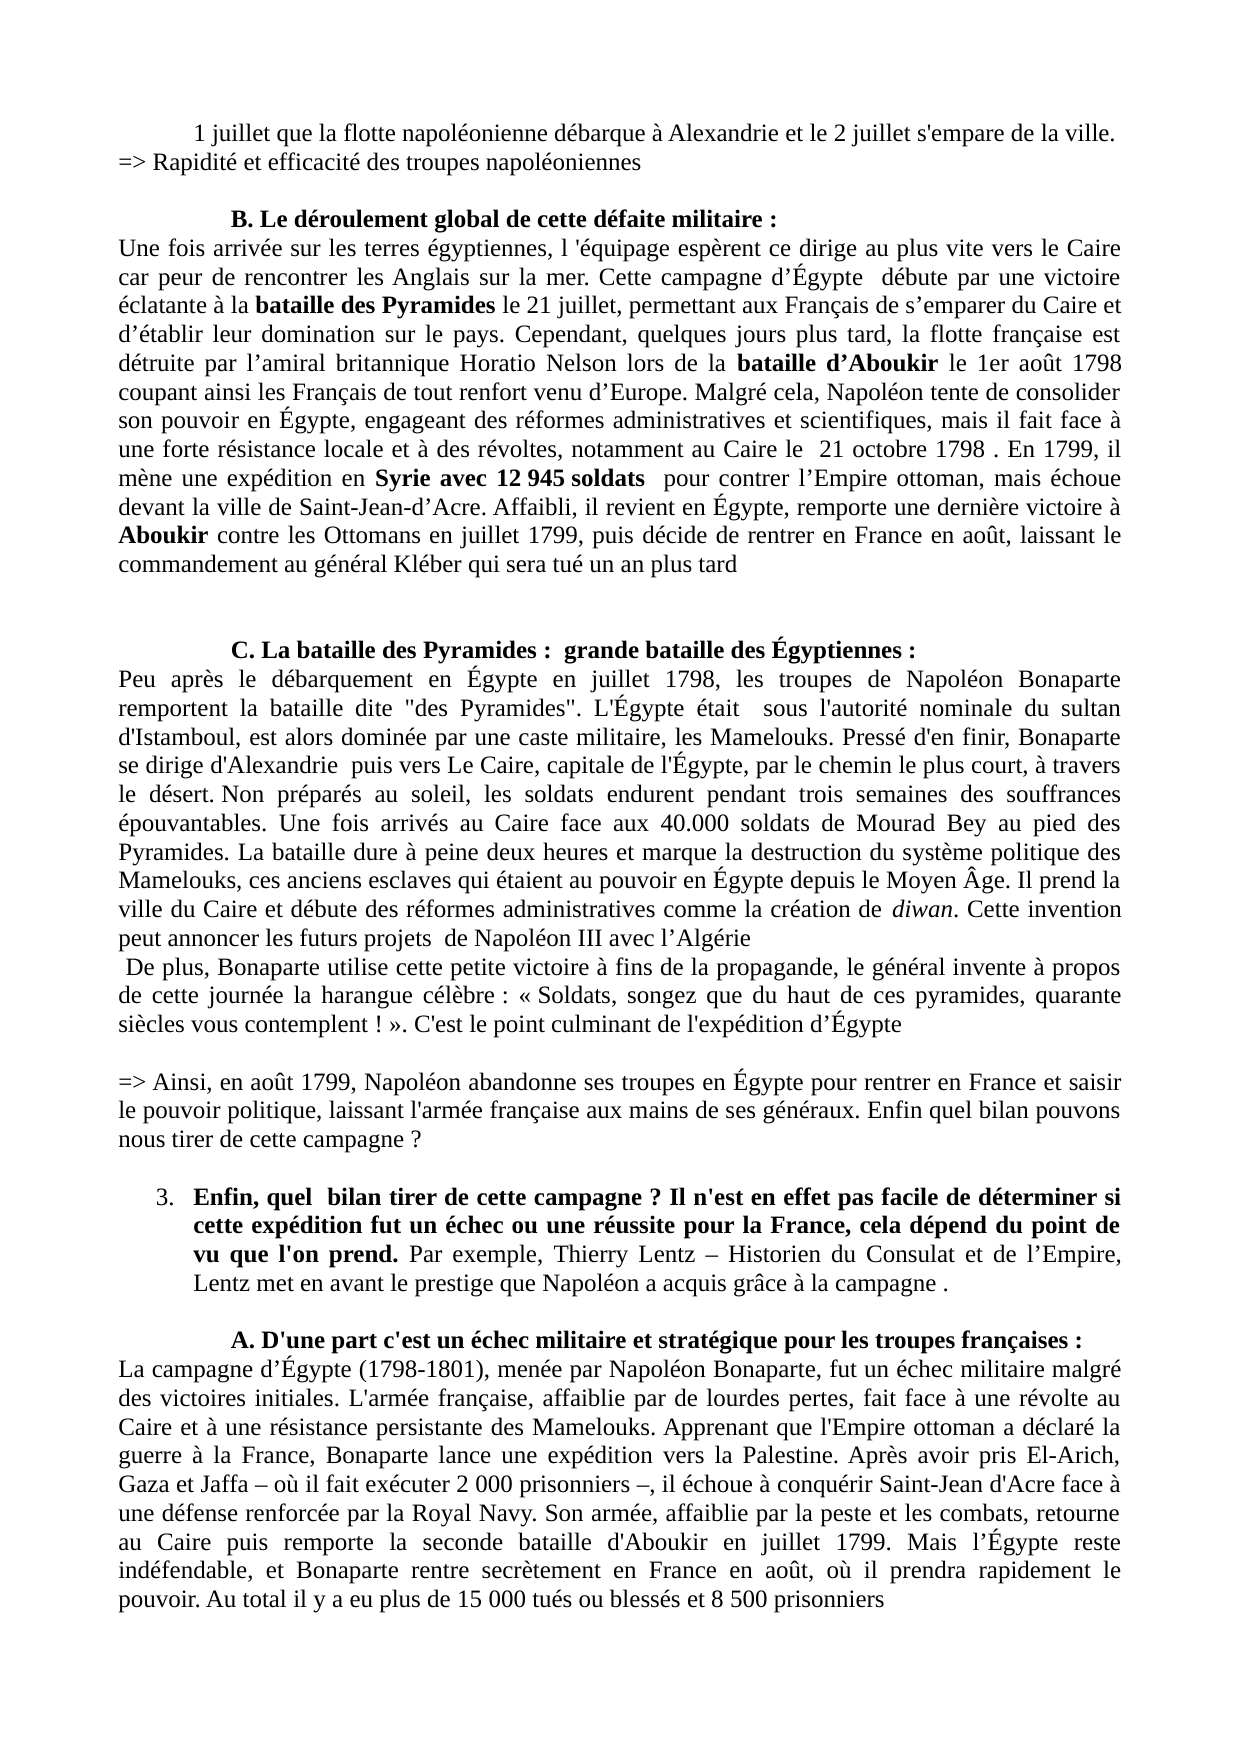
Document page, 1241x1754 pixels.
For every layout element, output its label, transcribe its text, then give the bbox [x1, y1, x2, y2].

text => Ainsi, en août 1799, Napoléon abandonne ses troupes en Égypte pour rentrer en France et saisir le pouvoir politique, laissant l'armée française aux mains de ses généraux. Enfin quel bilan pouvons nous tirer de cette campagne ? [118, 1067, 1122, 1153]
list A. D'une part c'est un échec militaire et stratégique pour les troupes françaises : [193, 1326, 1122, 1354]
text Peu après le débarquement en Égypte en juillet 1798, les troupes de Napoléon Bonaparte remportent la bataille dite "des Pyramides". L'Égypte était sous l'autorité nominale du sultan d'Istamboul, est alors dominée par une caste militaire, les Mamelouks. Pressé d'en finir, Bonaparte se dirige d'Alexandrie puis vers Le Caire, capitale de l'Égypte, par le chemin le plus court, à travers le désert. Non préparés au soleil, les soldats endurent pendant trois semaines des souffrances épouvantables. Une fois arrivés au Caire face aux 40.000 soldats de Mourad Bey au pied des Pyramides. La bataille dure à peine deux heures et marque la destruction du système politique des Mamelouks, ces anciens esclaves qui étaient au pouvoir en Égypte depuis le Moyen Âge. Il prend la ville du Caire et débute des réformes administratives comme la création de diwan. Cette invention peut annoncer les futurs projets de Napoléon III avec l’Algérie [118, 664, 1122, 952]
list B. Le déroulement global de cette défaite militaire : [193, 204, 1122, 233]
list 1 juillet que la flotte napoléonienne débarque à Alexandrie et le 2 juillet s'empare de la ville. [156, 118, 1122, 147]
text La campagne d’Égypte (1798-1801), menée par Napoléon Bonaparte, fut un échec militaire malgré des victoires initiales. L'armée française, affaiblie par de lourdes pertes, fait face à une révolte au Caire et à une résistance persistante des Mamelouks. Apprenant que l'Empire ottoman a déclaré la guerre à la France, Bonaparte lance une expédition vers la Palestine. Après avoir pris El-Arich, Gaza et Jaffa – où il fait exécuter 2 000 prisonniers –, il échoue à conquérir Saint-Jean d'Acre face à une défense renforcée par la Royal Navy. Son armée, affaiblie par la peste et les combats, retourne au Caire puis remporte la seconde bataille d'Aboukir en juillet 1799. Mais l’Égypte reste indéfendable, et Bonaparte rentre secrètement en France en août, où il prendra rapidement le pouvoir. Au total il y a eu plus de 15 000 tués ou blessés et 8 500 prisonniers [118, 1354, 1122, 1613]
text Une fois arrivée sur les terres égyptiennes, l 'équipage espèrent ce dirige au plus vite vers le Caire car peur de rencontrer les Anglais sur la mer. Cette campagne d’Égypte débute par une victoire éclatante à la bataille des Pyramides le 21 juillet, permettant aux Français de s’emparer du Caire et d’établir leur domination sur le pays. Cependant, quelques jours plus tard, la flotte française est détruite par l’amiral britannique Horatio Nelson lors de la bataille d’Aboukir le 1er août 1798 coupant ainsi les Français de tout renfort venu d’Europe. Malgré cela, Napoléon tente de consolider son pouvoir en Égypte, engageant des réformes administratives et scientifiques, mais il fait face à une forte résistance locale et à des révoltes, notamment au Caire le 21 octobre 1798 . En 1799, il mène une expédition en Syrie avec 12 945 soldats pour contrer l’Empire ottoman, mais échoue devant la ville de Saint-Jean-d’Acre. Affaibli, il revient en Égypte, remporte une dernière victoire à Aboukir contre les Ottomans en juillet 1799, puis décide de rentrer en France en août, laissant le commandement au général Kléber qui sera tué un an plus tard [118, 233, 1122, 578]
text De plus, Bonaparte utilise cette petite victoire à fins de la propagande, le général invente à propos de cette journée la harangue célèbre : « Soldats, songez que du haut de ces pyramides, quarante siècles vous contemplent ! ». C'est le point culminant de l'expédition d’Égypte [118, 952, 1122, 1038]
list C. La bataille des Pyramides : grande bataille des Égyptiennes : [193, 636, 1122, 664]
text => Rapidité et efficacité des troupes napoléoniennes [118, 147, 1122, 176]
list Enfin, quel bilan tirer de cette campagne ? Il n'est en effet pas facile de déterminer si cette expédition fut un échec ou une réussite pour la France, cela dépend du point de vu que l'on prend. Par exemple, Thierry Lentz – Historien du Consulat et de l’Empire, Lentz met en avant le prestige que Napoléon a acquis grâce à la campagne . [156, 1182, 1122, 1297]
